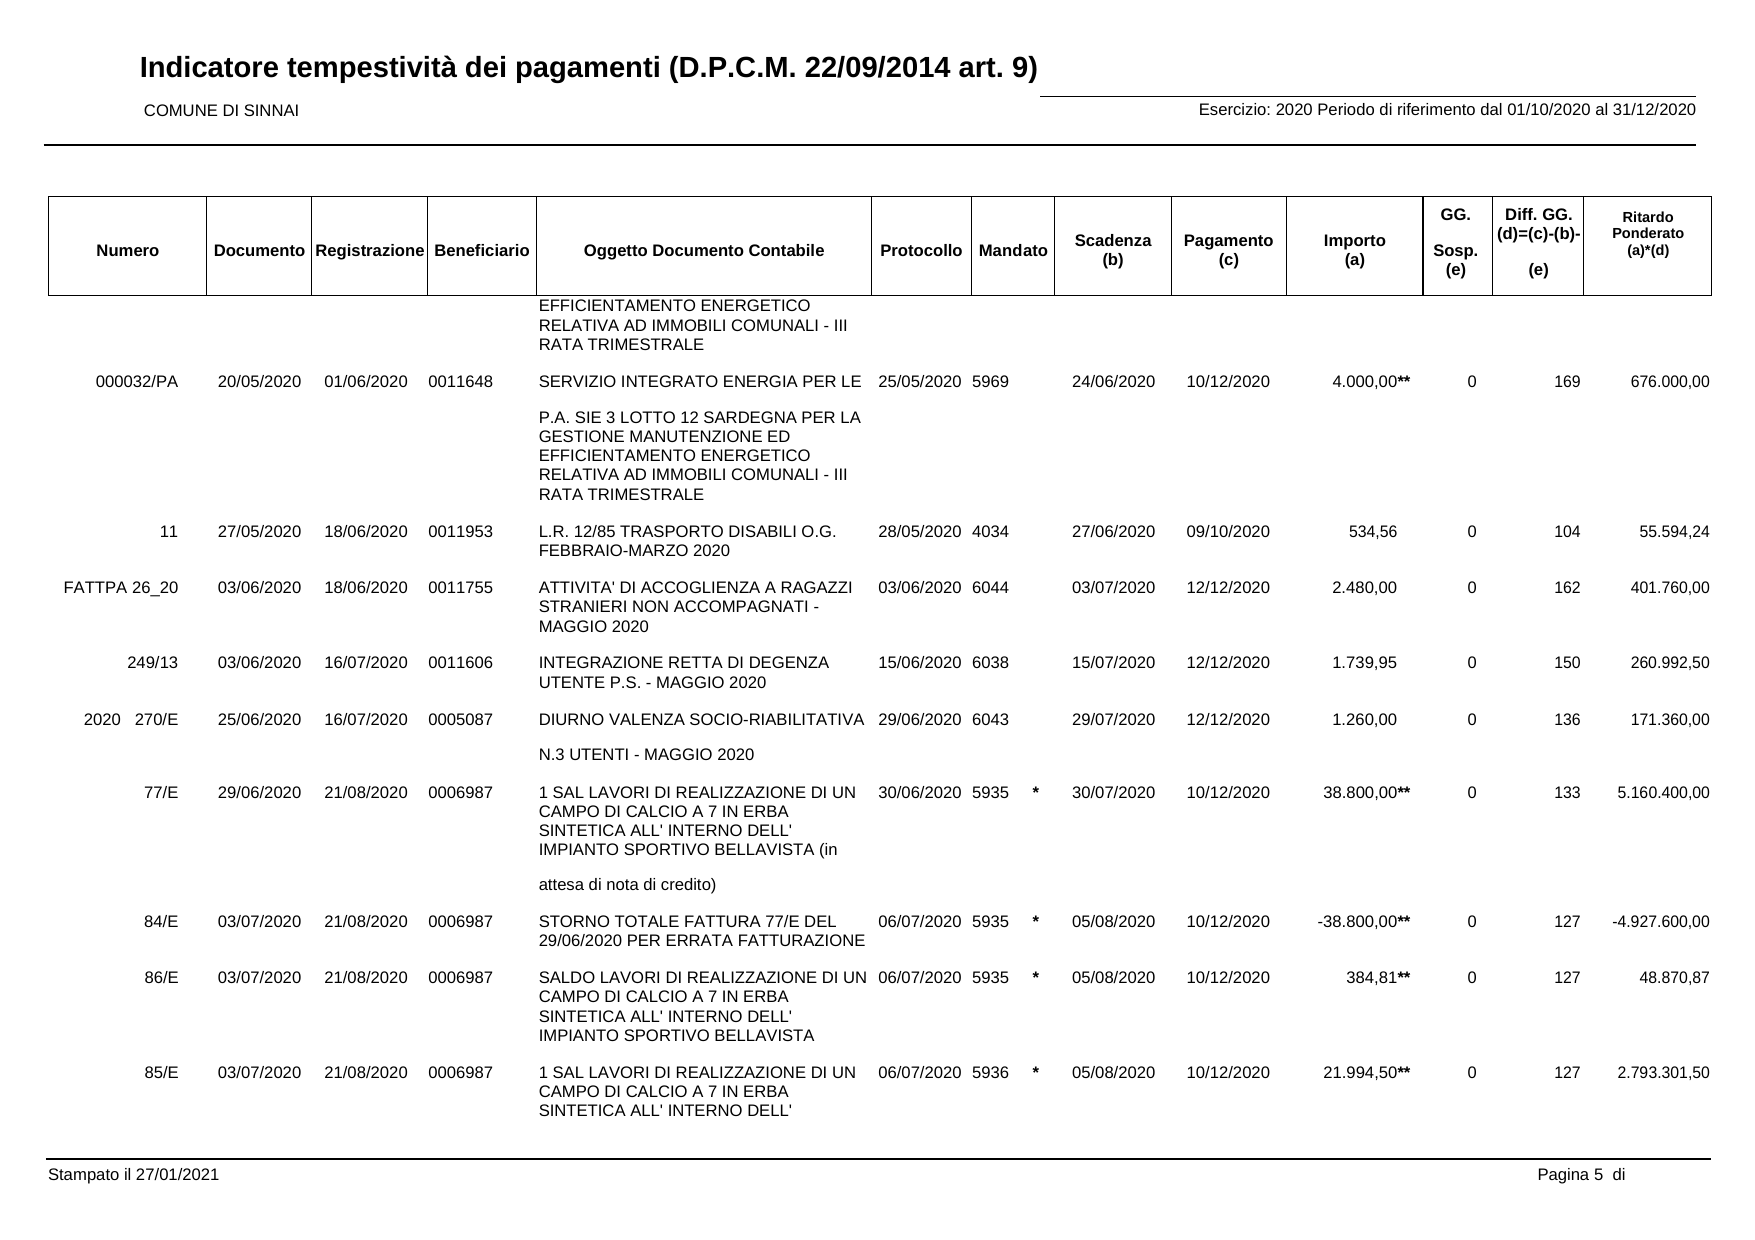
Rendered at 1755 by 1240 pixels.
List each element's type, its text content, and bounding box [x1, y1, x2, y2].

table_header Pagamento (c) [1172, 197, 1286, 295]
table_cell * 05/08/2020 [1020, 1061, 1171, 1137]
table_cell * 05/08/2020 [1020, 967, 1171, 1061]
table_cell 0011648 [428, 371, 536, 520]
table_header Numero [49, 197, 206, 295]
table_cell 384,81** [1286, 967, 1422, 1061]
table_cell 4034 [971, 520, 1020, 577]
table_cell 03/07/2020 [207, 1061, 311, 1137]
table_header Diff. GG. (d)=(c)-(b)- (e) [1493, 197, 1583, 295]
table_cell EFFICIENTAMENTO ENERGETICO RELATIVA AD IMMOBILI COMUNALI - III RATA TRIMESTRALE [536, 296, 871, 371]
table_cell SALDO LAVORI DI REALIZZAZIONE DI UN CAMPO DI CALCIO A 7 IN ERBA SINTETICA ALL' INTERNO DELL' IMPIANTO SPORTIVO BELLAVISTA [536, 967, 871, 1061]
table_header Registrazione [312, 197, 427, 295]
table_cell ATTIVITA' DI ACCOGLIENZA A RAGAZZI STRANIERI NON ACCOMPAGNATI - MAGGIO 2020 [536, 577, 871, 652]
table_cell 77/E 29/06/2020 [49, 781, 311, 911]
table_cell 18/06/2020 [311, 520, 428, 577]
table_cell 162 [1492, 577, 1584, 652]
table_cell 10/12/2020 [1171, 967, 1286, 1061]
table_cell 15/06/2020 [871, 652, 971, 708]
table_cell 12/12/2020 [1171, 652, 1286, 708]
table_cell 2020 270/E 25/06/2020 [49, 708, 311, 781]
table_cell 0 [1423, 371, 1492, 520]
table_header GG. Sosp. (e) [1424, 197, 1492, 295]
table_cell 171.360,00 [1584, 708, 1711, 781]
table_cell [1423, 296, 1492, 371]
table_header Scadenza (b) [1055, 197, 1171, 295]
table_cell [1286, 296, 1422, 371]
table_cell * 30/07/2020 [1020, 781, 1171, 911]
table_cell 127 [1492, 967, 1584, 1061]
table_cell -4.927.600,00 [1584, 911, 1711, 967]
table_cell 249/13 03/06/2020 [49, 652, 311, 708]
table_cell 0 [1423, 911, 1492, 967]
table_header Documento [207, 197, 311, 295]
table_cell L.R. 12/85 TRASPORTO DISABILI O.G. FEBBRAIO-MARZO 2020 [536, 520, 871, 577]
table_cell 28/05/2020 [871, 520, 971, 577]
table_cell 150 [1492, 652, 1584, 708]
table_cell 0 [1423, 652, 1492, 708]
table_cell -38.800,00** [1286, 911, 1422, 967]
table_cell 21/08/2020 [311, 781, 428, 911]
table_cell 21/08/2020 [311, 1061, 428, 1137]
table_cell 104 [1492, 520, 1584, 577]
table_cell 03/06/2020 [871, 577, 971, 652]
table_cell [1171, 296, 1286, 371]
table_cell 6044 [971, 577, 1020, 652]
table_cell 6043 [971, 708, 1020, 781]
table_cell 16/07/2020 [311, 652, 428, 708]
table_cell 260.992,50 [1584, 652, 1711, 708]
table_header Importo (a) [1287, 197, 1422, 295]
table_cell 2.793.301,50 [1584, 1061, 1711, 1137]
table_cell 10/12/2020 [1171, 1061, 1286, 1137]
table_cell 0 [1423, 967, 1492, 1061]
table_cell STORNO TOTALE FATTURA 77/E DEL 29/06/2020 PER ERRATA FATTURAZIONE [536, 911, 871, 967]
table_header Oggetto Documento Contabile [537, 197, 871, 295]
table_cell 169 [1492, 371, 1584, 520]
table_cell 24/06/2020 [1020, 371, 1171, 520]
table_cell 01/06/2020 [311, 371, 428, 520]
table_cell 1 SAL LAVORI DI REALIZZAZIONE DI UN CAMPO DI CALCIO A 7 IN ERBA SINTETICA ALL' INTERNO DELL' [536, 1061, 871, 1137]
table_cell 21/08/2020 [311, 967, 428, 1061]
table_cell 676.000,00 [1584, 371, 1711, 520]
table_header Ritardo Ponderato (a)*(d) [1584, 197, 1711, 295]
table_cell 1.260,00 [1286, 708, 1422, 781]
table_cell 10/12/2020 [1171, 911, 1286, 967]
table_cell 10/12/2020 [1171, 371, 1286, 520]
table_cell 0011606 [428, 652, 536, 708]
table_cell 55.594,24 [1584, 520, 1711, 577]
table_cell 85/E [49, 1061, 207, 1137]
table_cell 5935 [971, 781, 1020, 911]
table_cell 11 27/05/2020 [49, 520, 311, 577]
table_cell 1.739,95 [1286, 652, 1422, 708]
table_cell 03/07/2020 [207, 967, 311, 1061]
table_cell 0006987 [428, 967, 536, 1061]
table_cell 2.480,00 [1286, 577, 1422, 652]
table_cell 86/E [49, 967, 207, 1061]
table_cell 16/07/2020 [311, 708, 428, 781]
table_cell 0 [1423, 1061, 1492, 1137]
table_cell DIURNO VALENZA SOCIO-RIABILITATIVA N.3 UTENTI - MAGGIO 2020 [536, 708, 871, 781]
table_cell 0 [1423, 708, 1492, 781]
table_cell 21/08/2020 [311, 911, 428, 967]
table_cell INTEGRAZIONE RETTA DI DEGENZA UTENTE P.S. - MAGGIO 2020 [536, 652, 871, 708]
table_cell 84/E 03/07/2020 [49, 911, 311, 967]
table_cell 5936 [971, 1061, 1020, 1137]
table_cell 0 [1423, 781, 1492, 911]
table_cell 06/07/2020 [871, 911, 971, 967]
table_header Protocollo [872, 197, 971, 295]
table_cell [1584, 296, 1711, 371]
table_cell 127 [1492, 1061, 1584, 1137]
table_cell 12/12/2020 [1171, 577, 1286, 652]
table_cell 30/06/2020 [871, 781, 971, 911]
table_cell 10/12/2020 [1171, 781, 1286, 911]
table_cell [428, 296, 536, 371]
table_header Mand [972, 197, 1020, 295]
table_cell 401.760,00 [1584, 577, 1711, 652]
table_cell 1 SAL LAVORI DI REALIZZAZIONE DI UN CAMPO DI CALCIO A 7 IN ERBA SINTETICA ALL' INTERNO DELL' IMPIANTO SPORTIVO BELLAVISTA (in attesa di nota di credito) [536, 781, 871, 911]
table_cell FATTPA 26_20 03/06/2020 [49, 577, 311, 652]
table_cell 5969 [971, 371, 1020, 520]
table_cell 25/05/2020 [871, 371, 971, 520]
table_cell 12/12/2020 [1171, 708, 1286, 781]
table_cell 0006987 [428, 1061, 536, 1137]
table_cell [49, 296, 311, 371]
table_cell 0006987 [428, 911, 536, 967]
table_cell 0006987 [428, 781, 536, 911]
table_header Beneficiario [428, 197, 536, 295]
table_cell 09/10/2020 [1171, 520, 1286, 577]
table_cell 06/07/2020 [871, 1061, 971, 1137]
table_cell 0011953 [428, 520, 536, 577]
table_cell 0005087 [428, 708, 536, 781]
table_cell 29/06/2020 [871, 708, 971, 781]
table_cell 000032/PA 20/05/2020 [49, 371, 311, 520]
table_cell 48.870,87 [1584, 967, 1711, 1061]
table_cell [971, 296, 1020, 371]
table_cell 127 [1492, 911, 1584, 967]
table_cell 4.000,00** [1286, 371, 1422, 520]
table_cell 0 [1423, 520, 1492, 577]
table_cell 136 [1492, 708, 1584, 781]
table_cell 0011755 [428, 577, 536, 652]
table_cell 18/06/2020 [311, 577, 428, 652]
table_cell [871, 296, 971, 371]
table_cell 03/07/2020 [1020, 577, 1171, 652]
table_cell 27/06/2020 [1020, 520, 1171, 577]
table_cell * 05/08/2020 [1020, 911, 1171, 967]
table_cell [311, 296, 428, 371]
table_cell [1020, 296, 1171, 371]
table_header ato [1020, 197, 1054, 295]
table_cell 38.800,00** [1286, 781, 1422, 911]
table_cell 133 [1492, 781, 1584, 911]
table_cell 06/07/2020 [871, 967, 971, 1061]
table_cell 21.994,50** [1286, 1061, 1422, 1137]
table_cell 5935 [971, 967, 1020, 1061]
table_cell 5935 [971, 911, 1020, 967]
table_cell 6038 [971, 652, 1020, 708]
table_cell 15/07/2020 [1020, 652, 1171, 708]
table_cell 29/07/2020 [1020, 708, 1171, 781]
table_cell SERVIZIO INTEGRATO ENERGIA PER LE P.A. SIE 3 LOTTO 12 SARDEGNA PER LA GESTIONE MANUTENZIONE ED EFFICIENTAMENTO ENERGETICO RELATIVA AD IMMOBILI COMUNALI - III RATA TRIMESTRALE [536, 371, 871, 520]
table_cell 5.160.400,00 [1584, 781, 1711, 911]
table_cell 0 [1423, 577, 1492, 652]
table_cell [1492, 296, 1584, 371]
table_cell 534,56 [1286, 520, 1422, 577]
